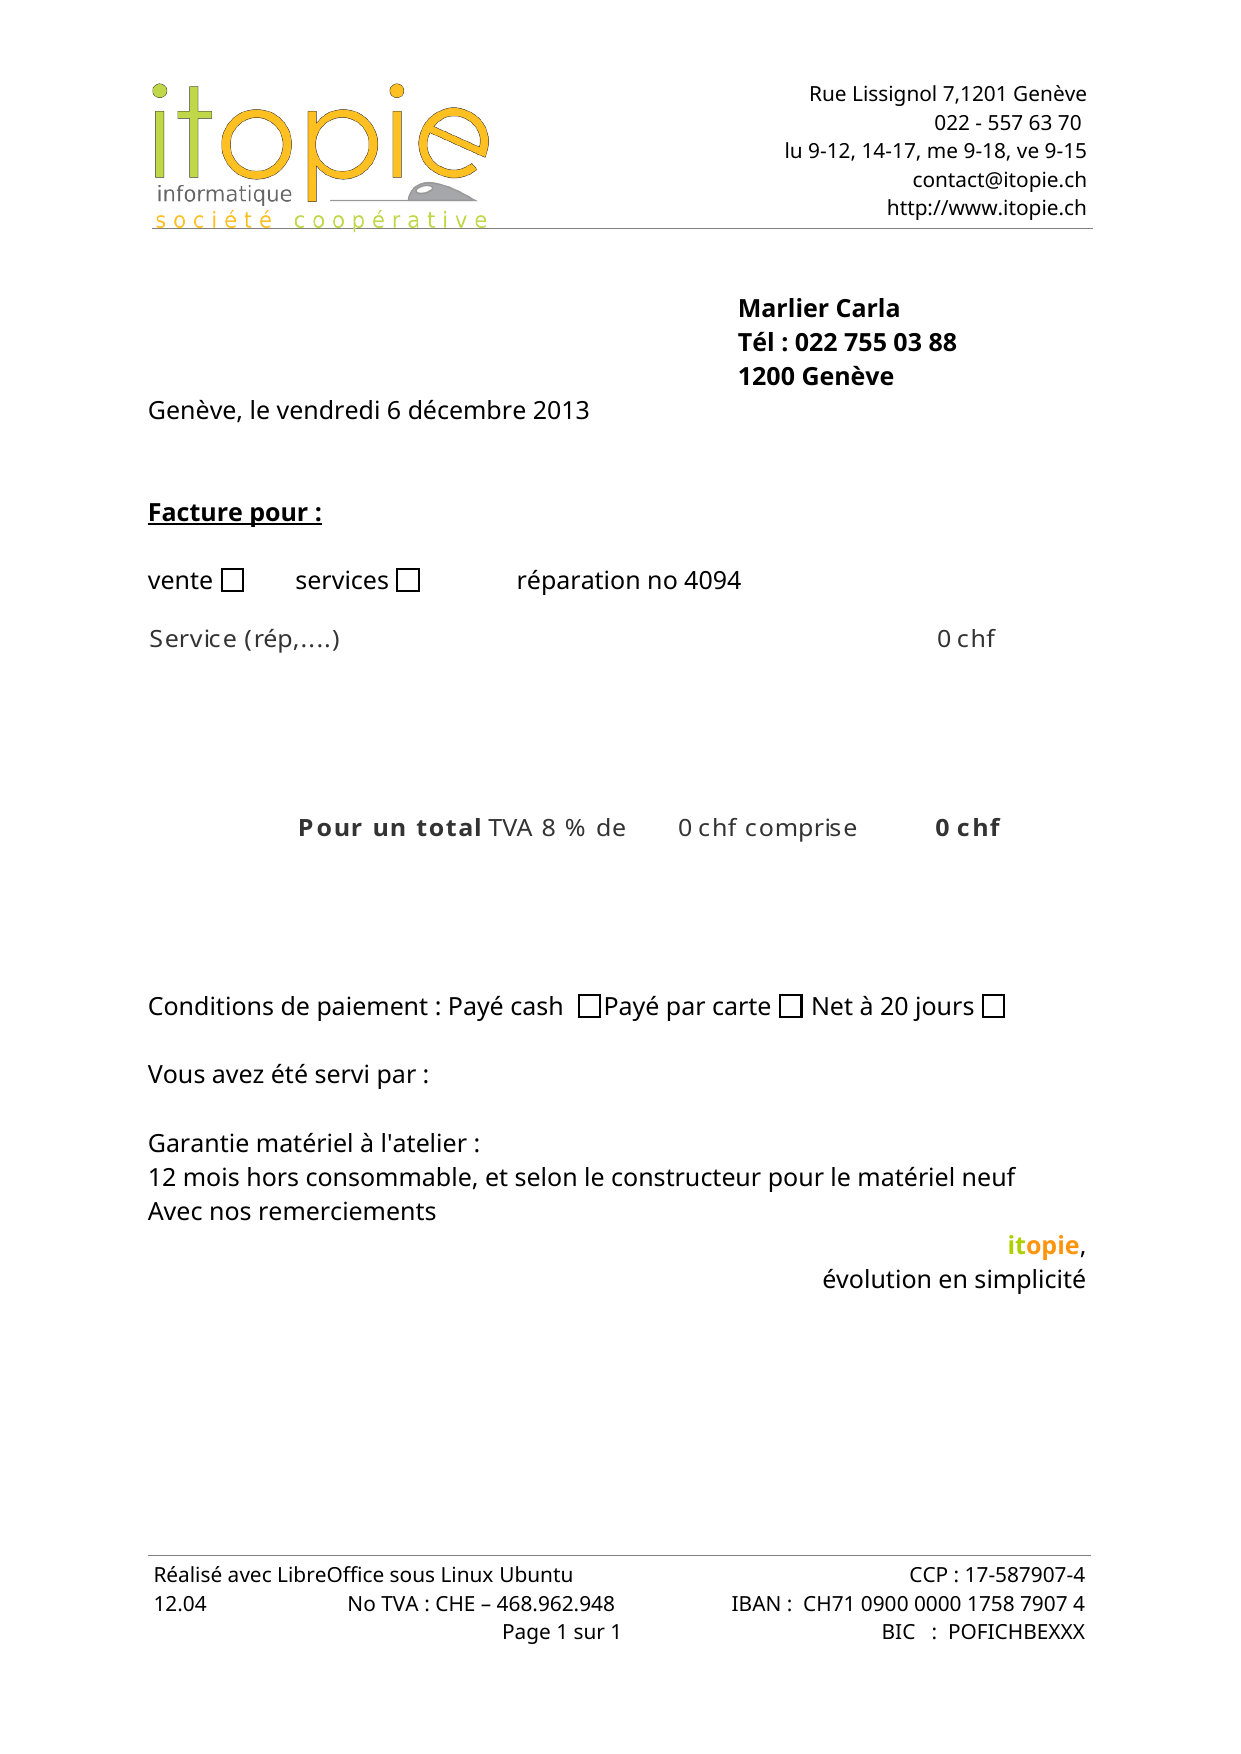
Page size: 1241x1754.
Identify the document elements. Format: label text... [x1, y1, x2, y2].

text Avec nos remerciements [148, 1193, 1093, 1227]
text vente services réparation no 4094 [148, 563, 1093, 597]
text évolution en simplicité [148, 1262, 1093, 1296]
text Marlier Carla [148, 290, 1093, 324]
text Facture pour : [148, 495, 1093, 529]
text Genève, le vendredi 6 décembre 2013 [148, 392, 1093, 427]
text Tél : 022 755 03 88 [148, 324, 1093, 358]
text Vous avez été servi par : [148, 1057, 1093, 1091]
text 1200 Genève [148, 358, 1093, 392]
picture [138, 72, 500, 244]
text 12 mois hors consommable, et selon le constructeur pour le matériel neuf [148, 1159, 1093, 1193]
text itopie, [148, 1227, 1093, 1262]
text Conditions de paiement : Payé cash Payé par carte Net à 20 jours [148, 989, 1093, 1023]
text Garantie matériel à l'atelier : [148, 1125, 1093, 1159]
